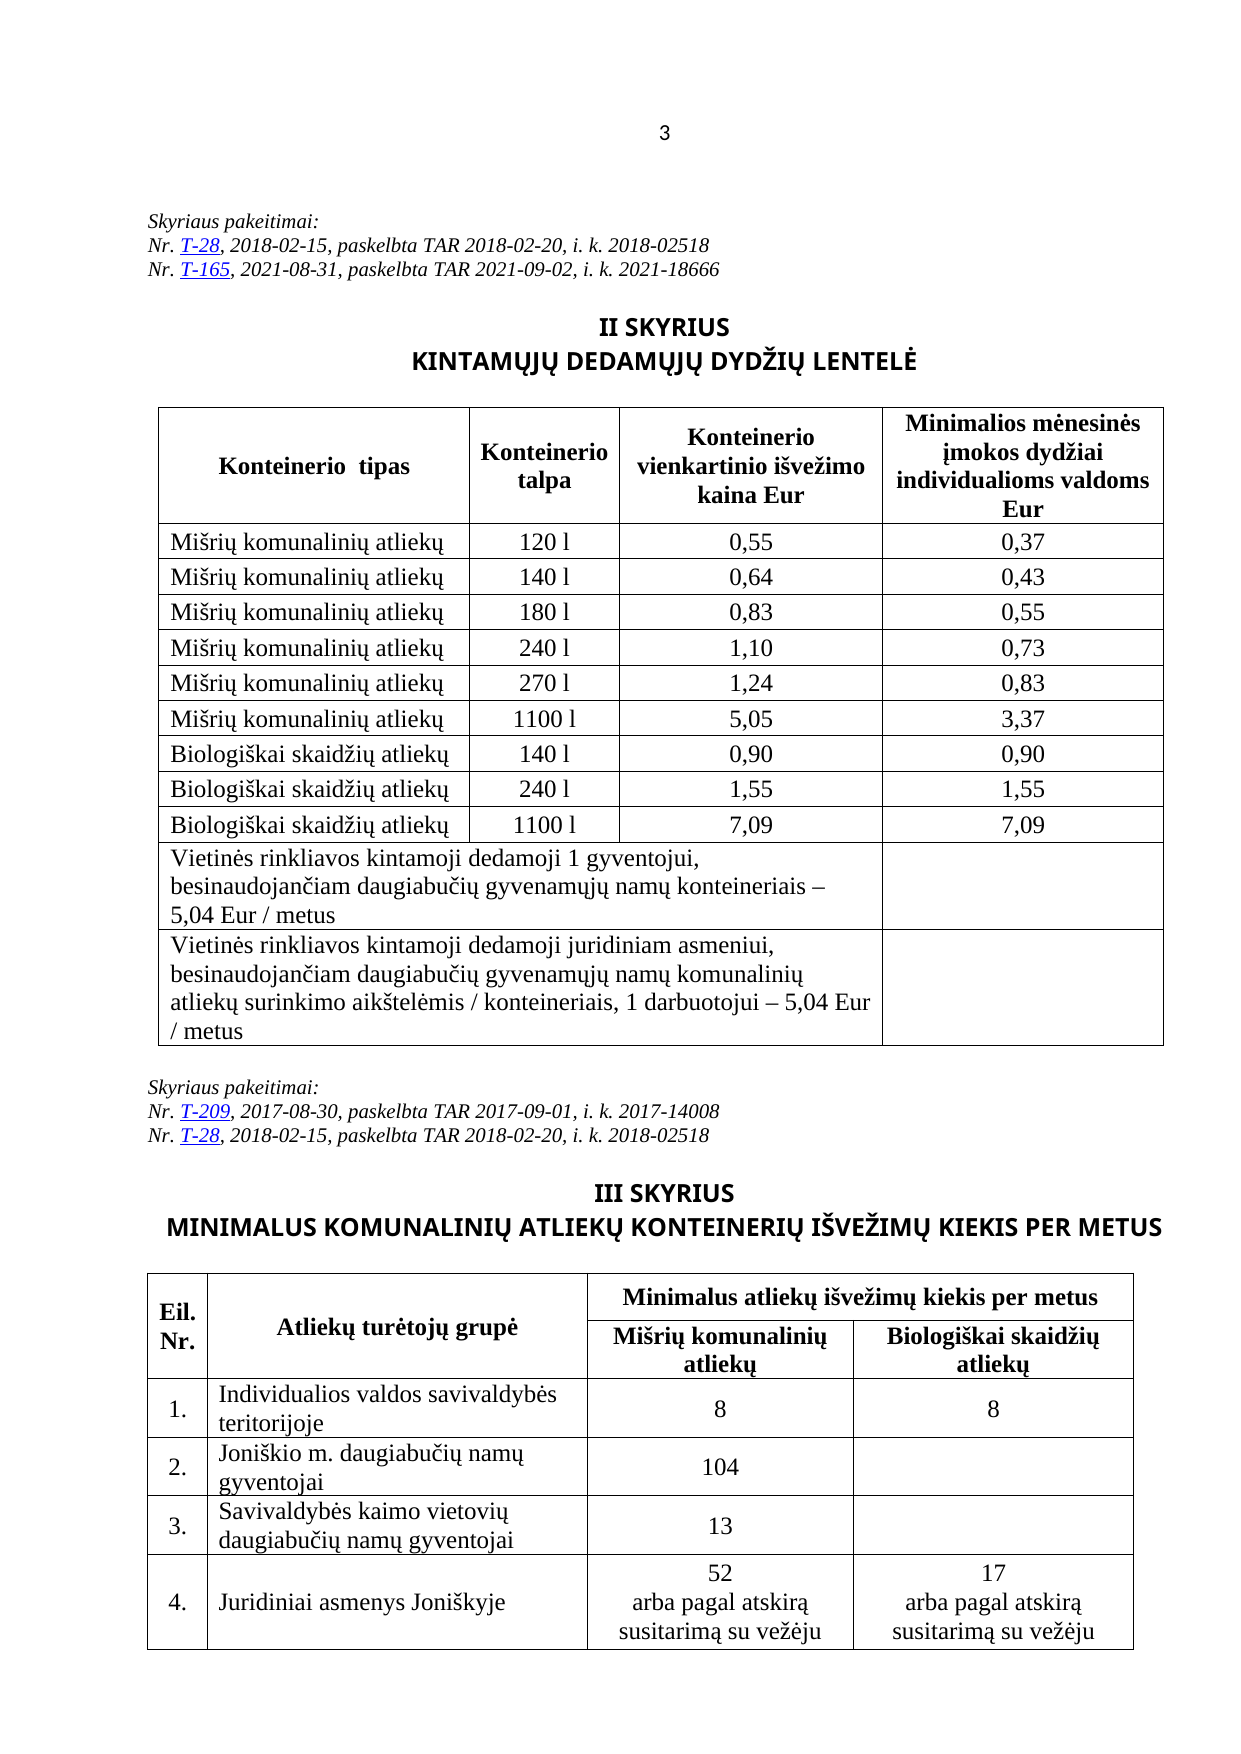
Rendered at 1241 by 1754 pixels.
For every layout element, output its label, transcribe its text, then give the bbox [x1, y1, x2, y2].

table_cell [883, 843, 1163, 929]
table_cell 1,55 [883, 772, 1163, 806]
table_cell Biologiškai skaidžių atliekų [854, 1321, 1133, 1378]
table_cell Vietinės rinkliavos kintamoji dedamoji juridiniam asmeniui, besinaudojančiam daugiabučių gyvenamųjų namų komunalinių atliekų surinkimo aikštelėmis / konteineriais, 1 darbuotojui – 5,04 Eur / metus [159, 930, 882, 1045]
table_cell [883, 930, 1163, 1045]
table_cell 8 [588, 1379, 853, 1437]
table_cell 8 [854, 1379, 1133, 1437]
table_cell 52 arba pagal atskirą susitarimą su vežėju [588, 1555, 853, 1648]
table_cell Juridiniai asmenys Joniškyje [208, 1555, 587, 1648]
table_cell 1,55 [620, 772, 882, 806]
table_cell 17 arba pagal atskirą susitarimą su vežėju [854, 1555, 1133, 1648]
table_cell 13 [588, 1496, 853, 1554]
text Nr. T-209, 2017-08-30, paskelbta TAR 2017-09-01, i. k. 2017-14008 [148, 1099, 1181, 1123]
table_cell Mišrių komunalinių atliekų [159, 559, 469, 594]
table_cell Individualios valdos savivaldybės teritorijoje [208, 1379, 587, 1437]
table_cell 180 l [470, 595, 619, 629]
table_cell 1100 l [470, 701, 619, 735]
table_cell 2. [148, 1438, 207, 1495]
table_cell 7,09 [883, 807, 1163, 842]
table_cell Vietinės rinkliavos kintamoji dedamoji 1 gyventojui, besinaudojančiam daugiabučių gyvenamųjų namų konteineriais – 5,04 Eur / metus [159, 843, 882, 929]
text Nr. T-165, 2021-08-31, paskelbta TAR 2021-09-02, i. k. 2021-18666 [148, 257, 1181, 281]
text Kintamųjų dedamųjų dydžių lentelė [148, 344, 1181, 378]
table_cell 0,64 [620, 559, 882, 594]
table_cell 0,73 [883, 630, 1163, 664]
text Skyriaus pakeitimai: [148, 209, 1181, 233]
table_header Eil. Nr. [148, 1274, 207, 1378]
table_cell 0,83 [620, 595, 882, 629]
table_cell 3. [148, 1496, 207, 1554]
table_cell 0,43 [883, 559, 1163, 594]
table_cell 104 [588, 1438, 853, 1495]
table_cell 7,09 [620, 807, 882, 842]
table_cell 0,55 [883, 595, 1163, 629]
table_cell 4. [148, 1555, 207, 1648]
table_cell Biologiškai skaidžių atliekų [159, 772, 469, 806]
table_cell 120 l [470, 524, 619, 558]
table_cell 0,37 [883, 524, 1163, 558]
table_header Konteinerio tipas [159, 408, 469, 523]
table_cell 270 l [470, 666, 619, 700]
table_cell 5,05 [620, 701, 882, 735]
table_cell Biologiškai skaidžių atliekų [159, 807, 469, 842]
table_cell 1. [148, 1379, 207, 1437]
table_cell Mišrių komunalinių atliekų [159, 630, 469, 664]
table_cell Mišrių komunalinių atliekų [159, 701, 469, 735]
text III skyrius [148, 1176, 1181, 1210]
table_cell Mišrių komunalinių atliekų [159, 666, 469, 700]
text Skyriaus pakeitimai: [148, 1075, 1181, 1099]
table_cell 140 l [470, 559, 619, 594]
table_cell 0,90 [883, 736, 1163, 771]
text Nr. T-28, 2018-02-15, paskelbta TAR 2018-02-20, i. k. 2018-02518 [148, 233, 1181, 257]
table_cell 0,55 [620, 524, 882, 558]
table_cell 3,37 [883, 701, 1163, 735]
table_cell Mišrių komunalinių atliekų [588, 1321, 853, 1378]
table_header Minimalios mėnesinės įmokos dydžiai individualioms valdoms Eur [883, 408, 1163, 523]
table_cell Savivaldybės kaimo vietovių daugiabučių namų gyventojai [208, 1496, 587, 1554]
table_header Minimalus atliekų išvežimų kiekis per metus [588, 1274, 1133, 1320]
table_cell Biologiškai skaidžių atliekų [159, 736, 469, 771]
table_cell Joniškio m. daugiabučių namų gyventojai [208, 1438, 587, 1495]
text Minimalus komunalinių atliekų konteinerių išvežimų kiekis per metus [148, 1210, 1181, 1244]
table_cell 0,90 [620, 736, 882, 771]
text II skyrius [148, 310, 1181, 344]
table_cell 140 l [470, 736, 619, 771]
table_cell 1,24 [620, 666, 882, 700]
table_cell 240 l [470, 630, 619, 664]
table_cell 0,83 [883, 666, 1163, 700]
table_cell Mišrių komunalinių atliekų [159, 595, 469, 629]
table_cell 1,10 [620, 630, 882, 664]
table_cell [854, 1496, 1133, 1554]
table_header Konteinerio talpa [470, 408, 619, 523]
table_header Konteinerio vienkartinio išvežimo kaina Eur [620, 408, 882, 523]
table_cell 1100 l [470, 807, 619, 842]
table_cell Mišrių komunalinių atliekų [159, 524, 469, 558]
table_cell [854, 1438, 1133, 1495]
table_header Atliekų turėtojų grupė [208, 1274, 587, 1378]
table_cell 240 l [470, 772, 619, 806]
text Nr. T-28, 2018-02-15, paskelbta TAR 2018-02-20, i. k. 2018-02518 [148, 1123, 1181, 1147]
